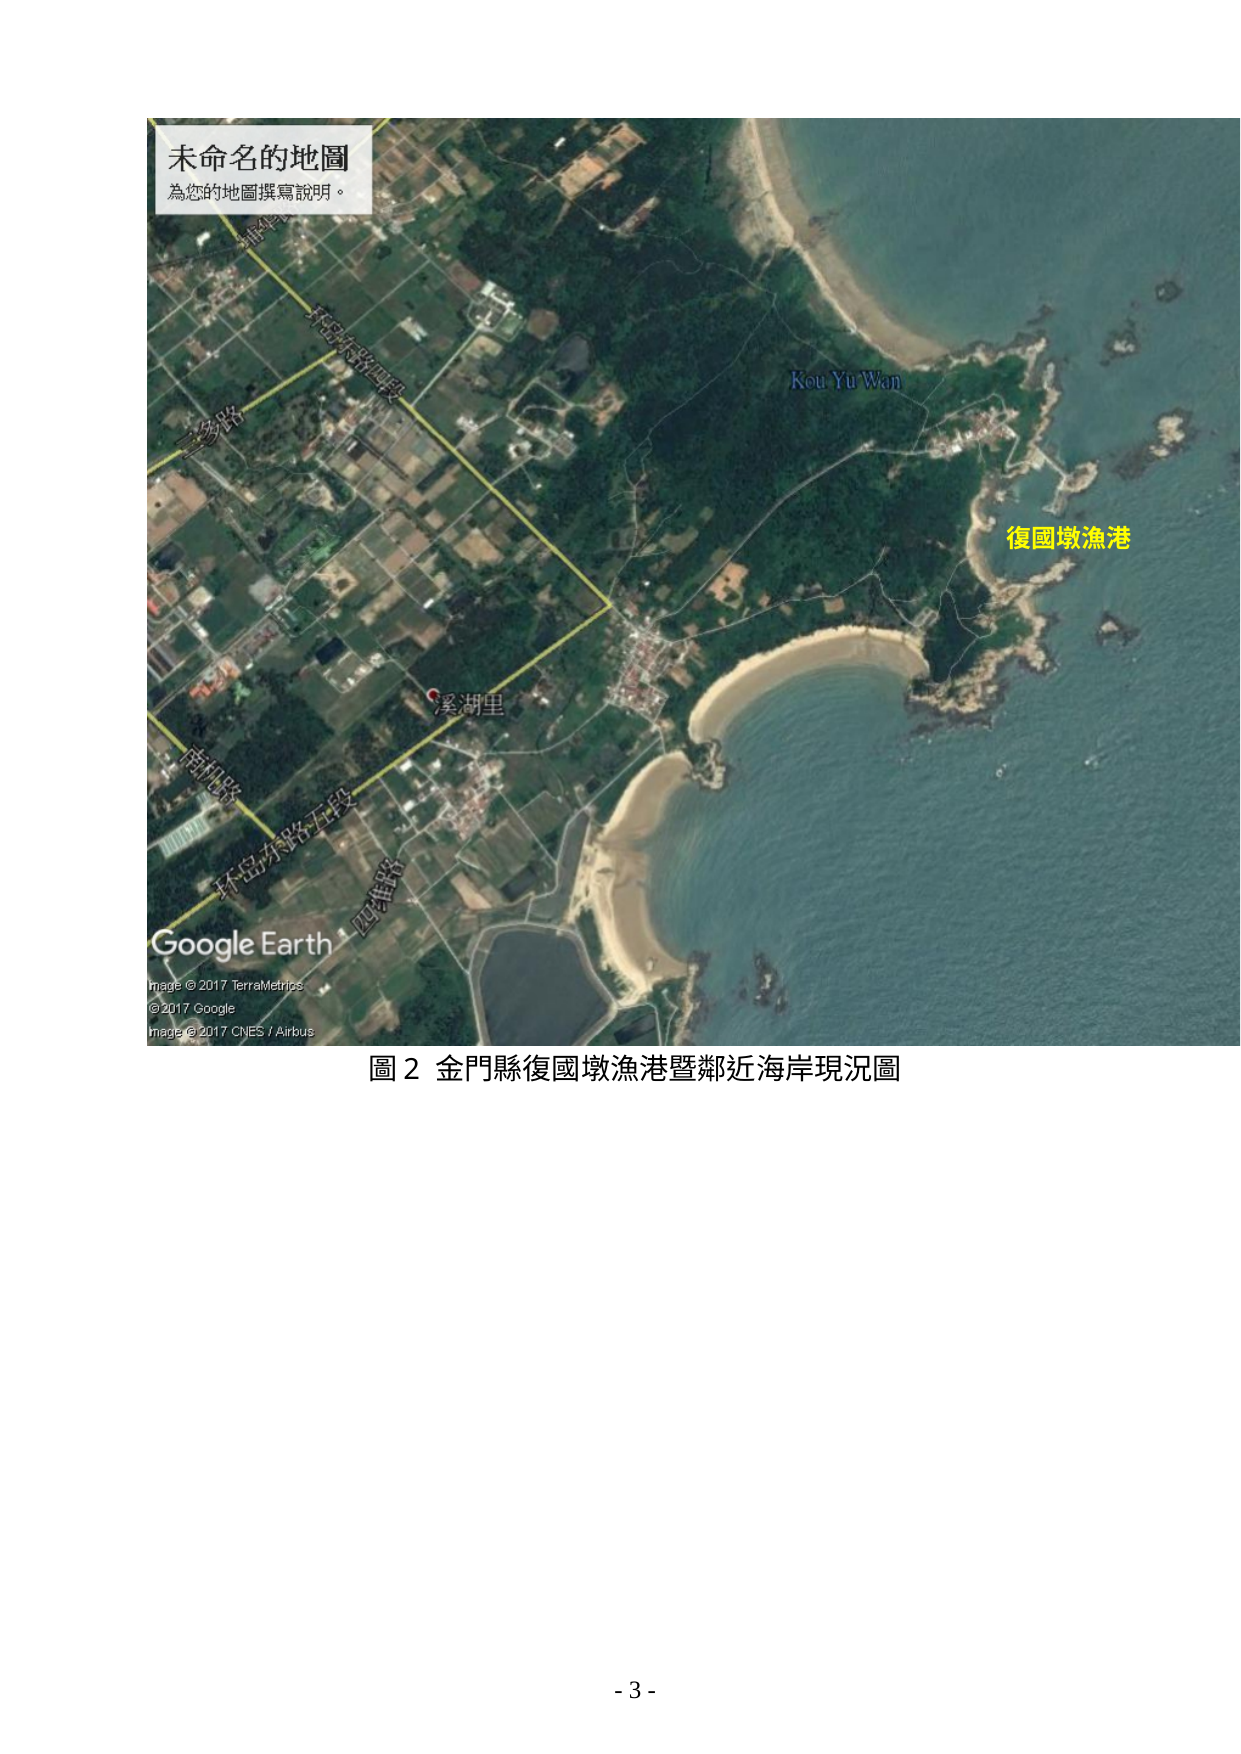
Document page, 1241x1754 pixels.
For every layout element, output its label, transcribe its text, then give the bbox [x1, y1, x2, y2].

text 圖2 金門縣復國墩漁港暨鄰近海岸現況圖 [148, 1046, 1122, 1088]
picture [147, 118, 1241, 1046]
